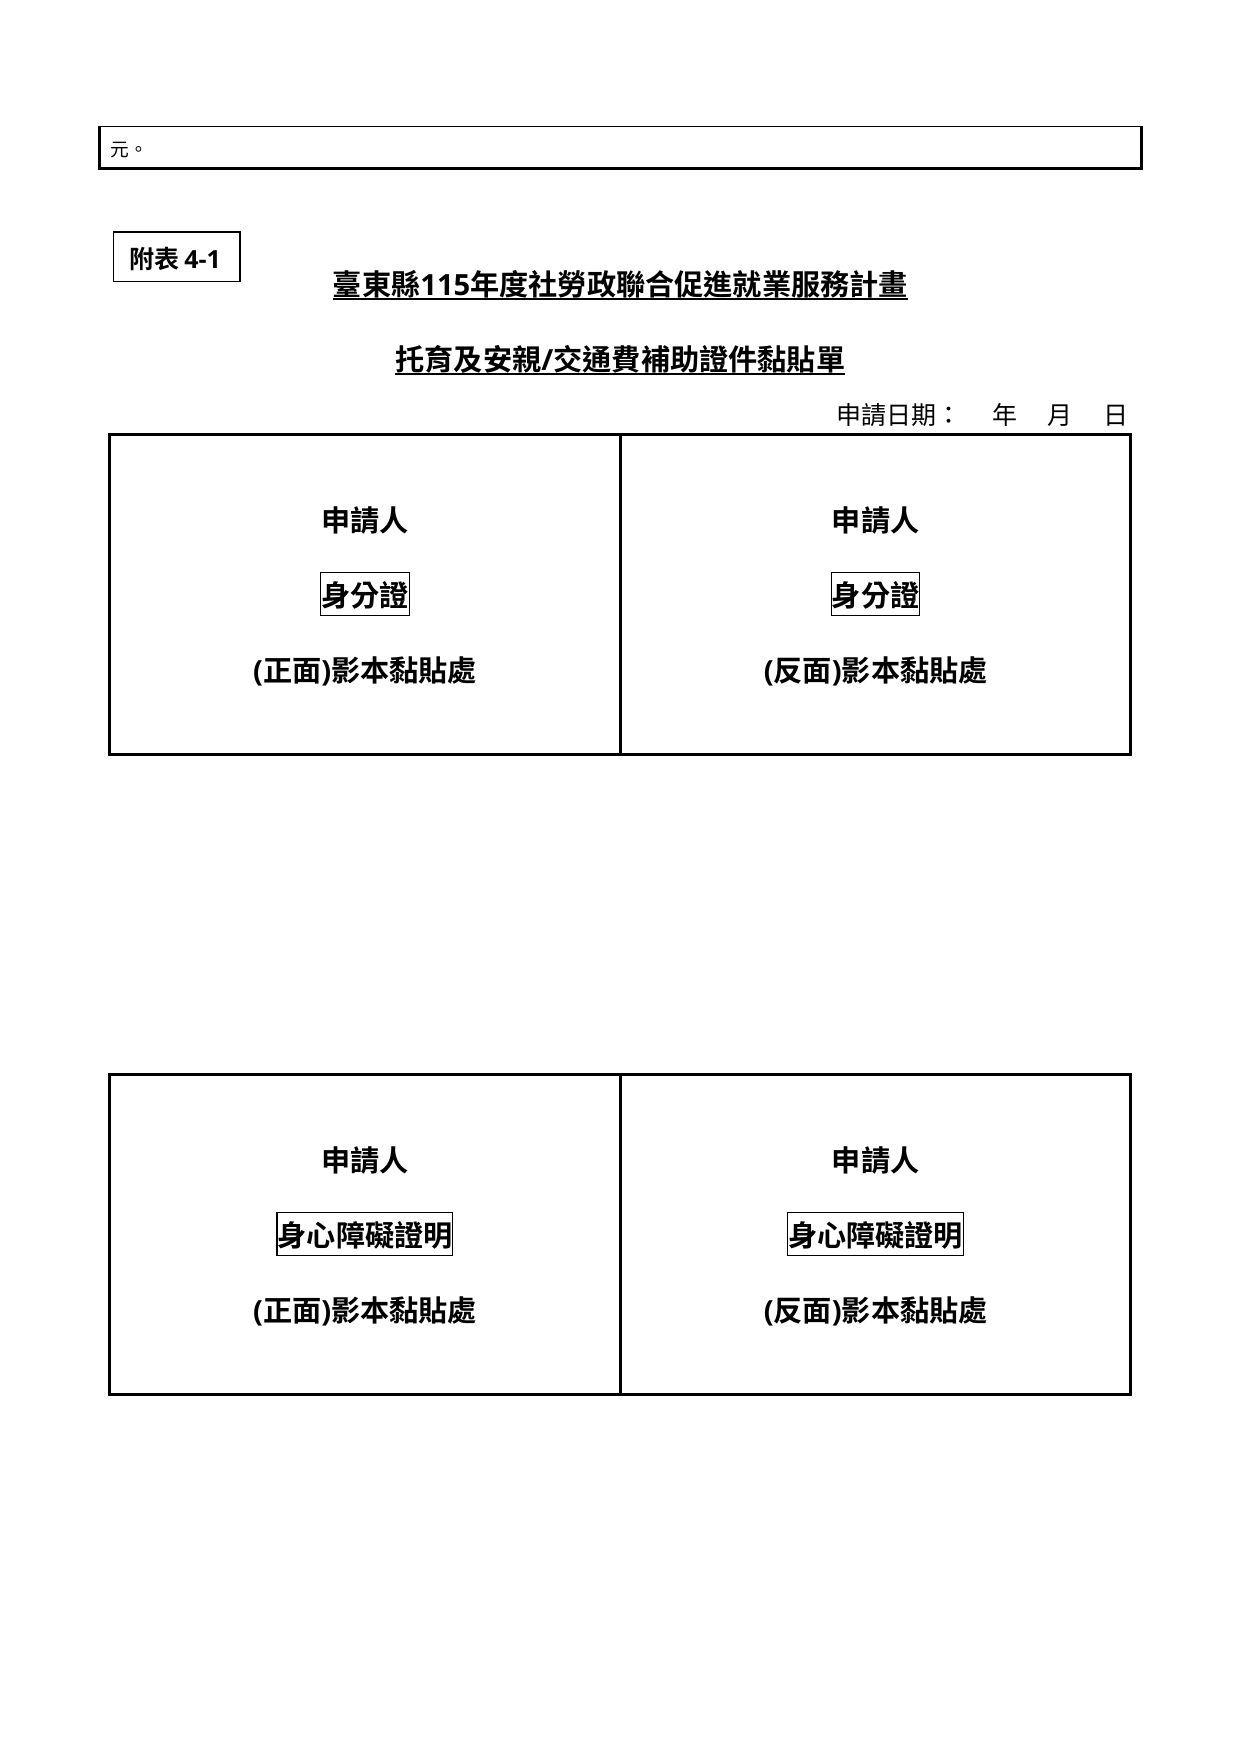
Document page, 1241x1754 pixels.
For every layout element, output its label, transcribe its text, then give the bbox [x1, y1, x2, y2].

table_cell [110, 756, 620, 1072]
text 托育及安親/交通費補助證件黏貼單 [112, 320, 1128, 395]
text 臺東縣115年度社勞政聯合促進就業服務計畫 [112, 170, 1128, 320]
table_cell 元。 [101, 127, 1140, 167]
table_cell [110, 1396, 620, 1626]
text 附表4-1 [129, 240, 224, 274]
text 申請日期： 年 月 日 [112, 395, 1128, 432]
table_cell [620, 1396, 1131, 1626]
table_header 申請人 身分證 (正面)影本黏貼處 [111, 436, 619, 752]
table_cell [620, 756, 1131, 1072]
table_header 申請人 身分證 (反面)影本黏貼處 [622, 436, 1129, 752]
table_cell 申請人 身心障礙證明 (反面)影本黏貼處 [622, 1076, 1129, 1392]
table_cell 申請人 身心障礙證明 (正面)影本黏貼處 [111, 1076, 619, 1392]
